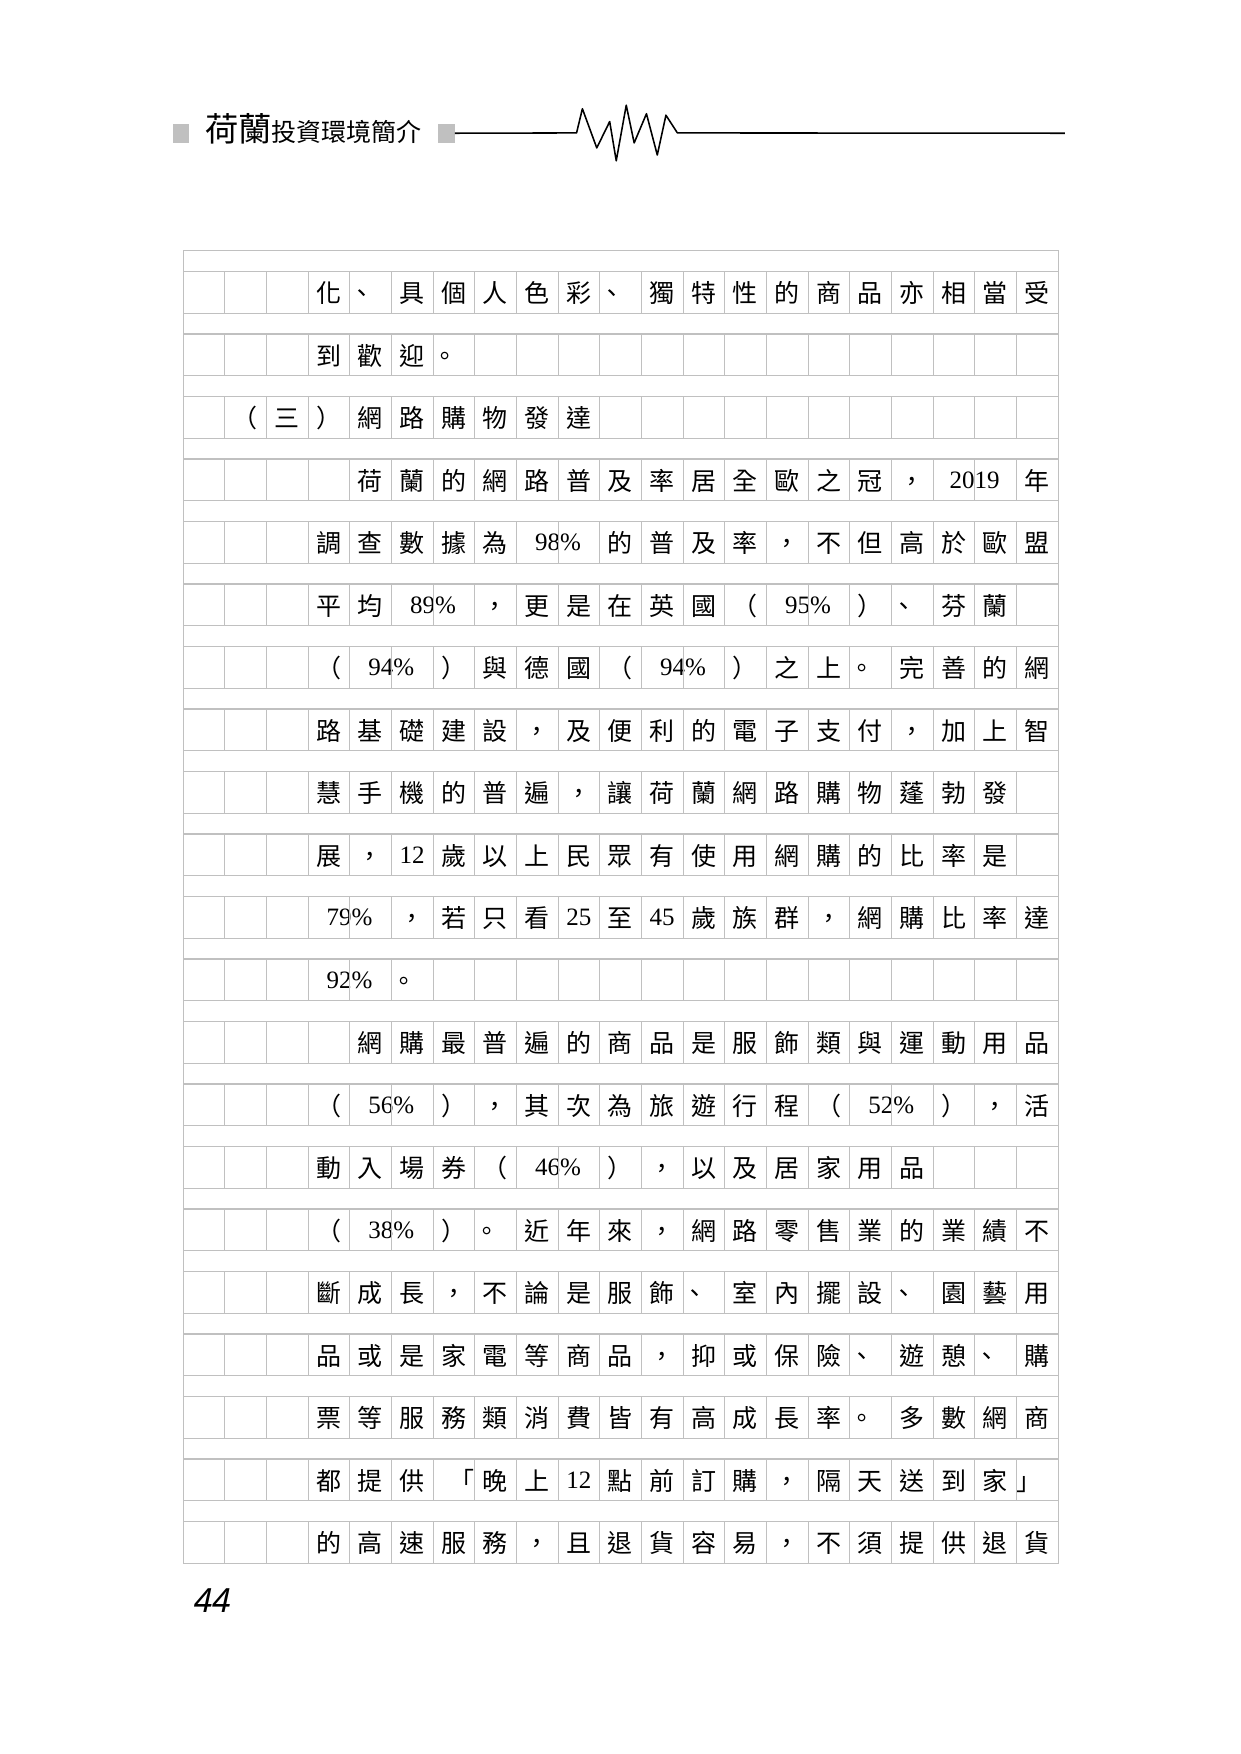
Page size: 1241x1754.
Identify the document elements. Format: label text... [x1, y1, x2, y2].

text 達 [559, 397, 599, 438]
text [725, 397, 766, 438]
text [1017, 397, 1058, 438]
text 荷蘭的網路普及率居全歐之冠，2019年調查數據為98%的普及率，不但高於歐盟平均89%，更是在英國（95%）、芬蘭（94%）與德國（94%）之上。完善的網路基礎建設，及便利的電子支付，加上智慧手機的普遍，讓荷蘭網路購物蓬勃發展，12歲以上民眾有使用網購的比率是79%，若只看25至45歲族群，網購比率達92%。 [281, 751, 1058, 771]
text 網購最普遍的商品是服飾類與運動用品（56%），其次為旅遊行程（52%），活動入場券（46%），以及居家用品（38%）。近年來，網路零售業的業績不斷成長，不論是服飾、室內擺設、園藝用品或是家電等商品，抑或保險、遊憩、購票等服務類消費皆有高成長率。多數網商都提供「晚上12點前訂購，隔天送到家」的高速服務，且退貨容易，不須提供退貨理由或證明，退貨的條碼貼紙也在送貨時一併提供顧客，如此一來，網購比親至實體商店更方便，民眾逐漸習慣上網購物。中央統計局統計荷蘭在2019年約有8.6萬家實體零售商店，跟十年前比，減少了11%。而網路商店則持續增加中，2019年約4萬家，2020年成長為4.87萬家，成長率21.3%，網購年營業額則超過258億歐元。 [281, 1376, 1058, 1396]
text [600, 397, 641, 438]
text 物 [475, 397, 516, 438]
text 網購最普遍的商品是服飾類與運動用品（56%），其次為旅遊行程（52%），活動入場券（46%），以及居家用品（38%）。近年來，網路零售業的業績不斷成長，不論是服飾、室內擺設、園藝用品或是家電等商品，抑或保險、遊憩、購票等服務類消費皆有高成長率。多數網商都提供「晚上12點前訂購，隔天送到家」的高速服務，且退貨容易，不須提供退貨理由或證明，退貨的條碼貼紙也在送貨時一併提供顧客，如此一來，網購比親至實體商店更方便，民眾逐漸習慣上網購物。中央統計局統計荷蘭在2019年約有8.6萬家實體零售商店，跟十年前比，減少了11%。而網路商店則持續增加中，2019年約4萬家，2020年成長為4.87萬家，成長率21.3%，網購年營業額則超過258億歐元。 [281, 1251, 1058, 1271]
text [207, 376, 1058, 396]
text [850, 397, 891, 438]
text 網購最普遍的商品是服飾類與運動用品（56%），其次為旅遊行程（52%），活動入場券（46%），以及居家用品（38%）。近年來，網路零售業的業績不斷成長，不論是服飾、室內擺設、園藝用品或是家電等商品，抑或保險、遊憩、購票等服務類消費皆有高成長率。多數網商都提供「晚上12點前訂購，隔天送到家」的高速服務，且退貨容易，不須提供退貨理由或證明，退貨的條碼貼紙也在送貨時一併提供顧客，如此一來，網購比親至實體商店更方便，民眾逐漸習慣上網購物。中央統計局統計荷蘭在2019年約有8.6萬家實體零售商店，跟十年前比，減少了11%。而網路商店則持續增加中，2019年約4萬家，2020年成長為4.87萬家，成長率21.3%，網購年營業額則超過258億歐元。 [281, 1126, 1058, 1146]
text [892, 397, 933, 438]
text [809, 397, 849, 438]
text [684, 397, 724, 438]
text 荷蘭的網路普及率居全歐之冠，2019年調查數據為98%的普及率，不但高於歐盟平均89%，更是在英國（95%）、芬蘭（94%）與德國（94%）之上。完善的網路基礎建設，及便利的電子支付，加上智慧手機的普遍，讓荷蘭網路購物蓬勃發展，12歲以上民眾有使用網購的比率是79%，若只看25至45歲族群，網購比率達92%。 [281, 439, 1058, 458]
text 荷蘭的網路普及率居全歐之冠，2019年調查數據為98%的普及率，不但高於歐盟平均89%，更是在英國（95%）、芬蘭（94%）與德國（94%）之上。完善的網路基礎建設，及便利的電子支付，加上智慧手機的普遍，讓荷蘭網路購物蓬勃發展，12歲以上民眾有使用網購的比率是79%，若只看25至45歲族群，網購比率達92%。 [281, 876, 1058, 896]
text （ [225, 397, 266, 438]
text [767, 397, 808, 438]
text [934, 397, 974, 438]
text 荷蘭的網路普及率居全歐之冠，2019年調查數據為98%的普及率，不但高於歐盟平均89%，更是在英國（95%）、芬蘭（94%）與德國（94%）之上。完善的網路基礎建設，及便利的電子支付，加上智慧手機的普遍，讓荷蘭網路購物蓬勃發展，12歲以上民眾有使用網購的比率是79%，若只看25至45歲族群，網購比率達92%。 [281, 939, 1058, 958]
text 荷蘭的網路普及率居全歐之冠，2019年調查數據為98%的普及率，不但高於歐盟平均89%，更是在英國（95%）、芬蘭（94%）與德國（94%）之上。完善的網路基礎建設，及便利的電子支付，加上智慧手機的普遍，讓荷蘭網路購物蓬勃發展，12歲以上民眾有使用網購的比率是79%，若只看25至45歲族群，網購比率達92%。 [281, 814, 1058, 833]
text [642, 397, 683, 438]
text 三 [267, 397, 308, 438]
text 荷蘭的網路普及率居全歐之冠，2019年調查數據為98%的普及率，不但高於歐盟平均89%，更是在英國（95%）、芬蘭（94%）與德國（94%）之上。完善的網路基礎建設，及便利的電子支付，加上智慧手機的普遍，讓荷蘭網路購物蓬勃發展，12歲以上民眾有使用網購的比率是79%，若只看25至45歲族群，網購比率達92%。 [281, 626, 1058, 646]
text 網購最普遍的商品是服飾類與運動用品（56%），其次為旅遊行程（52%），活動入場券（46%），以及居家用品（38%）。近年來，網路零售業的業績不斷成長，不論是服飾、室內擺設、園藝用品或是家電等商品，抑或保險、遊憩、購票等服務類消費皆有高成長率。多數網商都提供「晚上12點前訂購，隔天送到家」的高速服務，且退貨容易，不須提供退貨理由或證明，退貨的條碼貼紙也在送貨時一併提供顧客，如此一來，網購比親至實體商店更方便，民眾逐漸習慣上網購物。中央統計局統計荷蘭在2019年約有8.6萬家實體零售商店，跟十年前比，減少了11%。而網路商店則持續增加中，2019年約4萬家，2020年成長為4.87萬家，成長率21.3%，網購年營業額則超過258億歐元。 [281, 1189, 1058, 1208]
text 購 [434, 397, 474, 438]
text 荷蘭的網路普及率居全歐之冠，2019年調查數據為98%的普及率，不但高於歐盟平均89%，更是在英國（95%）、芬蘭（94%）與德國（94%）之上。完善的網路基礎建設，及便利的電子支付，加上智慧手機的普遍，讓荷蘭網路購物蓬勃發展，12歲以上民眾有使用網購的比率是79%，若只看25至45歲族群，網購比率達92%。 [281, 564, 1058, 583]
text 發 [517, 397, 558, 438]
text [975, 397, 1016, 438]
text 荷蘭的網路普及率居全歐之冠，2019年調查數據為98%的普及率，不但高於歐盟平均89%，更是在英國（95%）、芬蘭（94%）與德國（94%）之上。完善的網路基礎建設，及便利的電子支付，加上智慧手機的普遍，讓荷蘭網路購物蓬勃發展，12歲以上民眾有使用網購的比率是79%，若只看25至45歲族群，網購比率達92%。 [281, 689, 1058, 708]
text 荷蘭是已發展國家，國民平均收入與生活水準高，但消費態度務實，對於奢侈品的需求不高。一般荷蘭人認為穿戴名牌是一種炫富行為，偏向負面評價。較高檔的女王百貨公司（Bijenkorf）只有大城市才有，一般民眾購物更喜歡到平民百貨如Hema，近年來廉價商品百貨連鎖Action風行，從2000年僅數十家店面擴展到2020年共1,500家，反映出荷蘭人精打細算的消費行為。名牌從來不是影響購買的首要因素，而是產品實用性與性價比會影響購買意願，另外，新奇、創意、具流行性的產品，更能引起年輕消費者興趣。強調客製化、具個人色彩、獨特性的商品亦相當受到歡迎。 [281, 314, 1058, 333]
text 網購最普遍的商品是服飾類與運動用品（56%），其次為旅遊行程（52%），活動入場券（46%），以及居家用品（38%）。近年來，網路零售業的業績不斷成長，不論是服飾、室內擺設、園藝用品或是家電等商品，抑或保險、遊憩、購票等服務類消費皆有高成長率。多數網商都提供「晚上12點前訂購，隔天送到家」的高速服務，且退貨容易，不須提供退貨理由或證明，退貨的條碼貼紙也在送貨時一併提供顧客，如此一來，網購比親至實體商店更方便，民眾逐漸習慣上網購物。中央統計局統計荷蘭在2019年約有8.6萬家實體零售商店，跟十年前比，減少了11%。而網路商店則持續增加中，2019年約4萬家，2020年成長為4.87萬家，成長率21.3%，網購年營業額則超過258億歐元。 [281, 1314, 1058, 1333]
text 網購最普遍的商品是服飾類與運動用品（56%），其次為旅遊行程（52%），活動入場券（46%），以及居家用品（38%）。近年來，網路零售業的業績不斷成長，不論是服飾、室內擺設、園藝用品或是家電等商品，抑或保險、遊憩、購票等服務類消費皆有高成長率。多數網商都提供「晚上12點前訂購，隔天送到家」的高速服務，且退貨容易，不須提供退貨理由或證明，退貨的條碼貼紙也在送貨時一併提供顧客，如此一來，網購比親至實體商店更方便，民眾逐漸習慣上網購物。中央統計局統計荷蘭在2019年約有8.6萬家實體零售商店，跟十年前比，減少了11%。而網路商店則持續增加中，2019年約4萬家，2020年成長為4.87萬家，成長率21.3%，網購年營業額則超過258億歐元。 [281, 1439, 1058, 1458]
text 路 [392, 397, 433, 438]
text 網購最普遍的商品是服飾類與運動用品（56%），其次為旅遊行程（52%），活動入場券（46%），以及居家用品（38%）。近年來，網路零售業的業績不斷成長，不論是服飾、室內擺設、園藝用品或是家電等商品，抑或保險、遊憩、購票等服務類消費皆有高成長率。多數網商都提供「晚上12點前訂購，隔天送到家」的高速服務，且退貨容易，不須提供退貨理由或證明，退貨的條碼貼紙也在送貨時一併提供顧客，如此一來，網購比親至實體商店更方便，民眾逐漸習慣上網購物。中央統計局統計荷蘭在2019年約有8.6萬家實體零售商店，跟十年前比，減少了11%。而網路商店則持續增加中，2019年約4萬家，2020年成長為4.87萬家，成長率21.3%，網購年營業額則超過258億歐元。 [281, 1001, 1058, 1021]
text ） [309, 397, 349, 438]
text 網購最普遍的商品是服飾類與運動用品（56%），其次為旅遊行程（52%），活動入場券（46%），以及居家用品（38%）。近年來，網路零售業的業績不斷成長，不論是服飾、室內擺設、園藝用品或是家電等商品，抑或保險、遊憩、購票等服務類消費皆有高成長率。多數網商都提供「晚上12點前訂購，隔天送到家」的高速服務，且退貨容易，不須提供退貨理由或證明，退貨的條碼貼紙也在送貨時一併提供顧客，如此一來，網購比親至實體商店更方便，民眾逐漸習慣上網購物。中央統計局統計荷蘭在2019年約有8.6萬家實體零售商店，跟十年前比，減少了11%。而網路商店則持續增加中，2019年約4萬家，2020年成長為4.87萬家，成長率21.3%，網購年營業額則超過258億歐元。 [281, 1064, 1058, 1083]
text 荷蘭是已發展國家，國民平均收入與生活水準高，但消費態度務實，對於奢侈品的需求不高。一般荷蘭人認為穿戴名牌是一種炫富行為，偏向負面評價。較高檔的女王百貨公司（Bijenkorf）只有大城市才有，一般民眾購物更喜歡到平民百貨如Hema，近年來廉價商品百貨連鎖Action風行，從2000年僅數十家店面擴展到2020年共1,500家，反映出荷蘭人精打細算的消費行為。名牌從來不是影響購買的首要因素，而是產品實用性與性價比會影響購買意願，另外，新奇、創意、具流行性的產品，更能引起年輕消費者興趣。強調客製化、具個人色彩、獨特性的商品亦相當受到歡迎。 [281, 251, 1058, 271]
text 荷蘭的網路普及率居全歐之冠，2019年調查數據為98%的普及率，不但高於歐盟平均89%，更是在英國（95%）、芬蘭（94%）與德國（94%）之上。完善的網路基礎建設，及便利的電子支付，加上智慧手機的普遍，讓荷蘭網路購物蓬勃發展，12歲以上民眾有使用網購的比率是79%，若只看25至45歲族群，網購比率達92%。 [281, 501, 1058, 521]
text [207, 397, 224, 438]
text 網購最普遍的商品是服飾類與運動用品（56%），其次為旅遊行程（52%），活動入場券（46%），以及居家用品（38%）。近年來，網路零售業的業績不斷成長，不論是服飾、室內擺設、園藝用品或是家電等商品，抑或保險、遊憩、購票等服務類消費皆有高成長率。多數網商都提供「晚上12點前訂購，隔天送到家」的高速服務，且退貨容易，不須提供退貨理由或證明，退貨的條碼貼紙也在送貨時一併提供顧客，如此一來，網購比親至實體商店更方便，民眾逐漸習慣上網購物。中央統計局統計荷蘭在2019年約有8.6萬家實體零售商店，跟十年前比，減少了11%。而網路商店則持續增加中，2019年約4萬家，2020年成長為4.87萬家，成長率21.3%，網購年營業額則超過258億歐元。 [281, 1501, 1058, 1521]
text 網 [350, 397, 391, 438]
